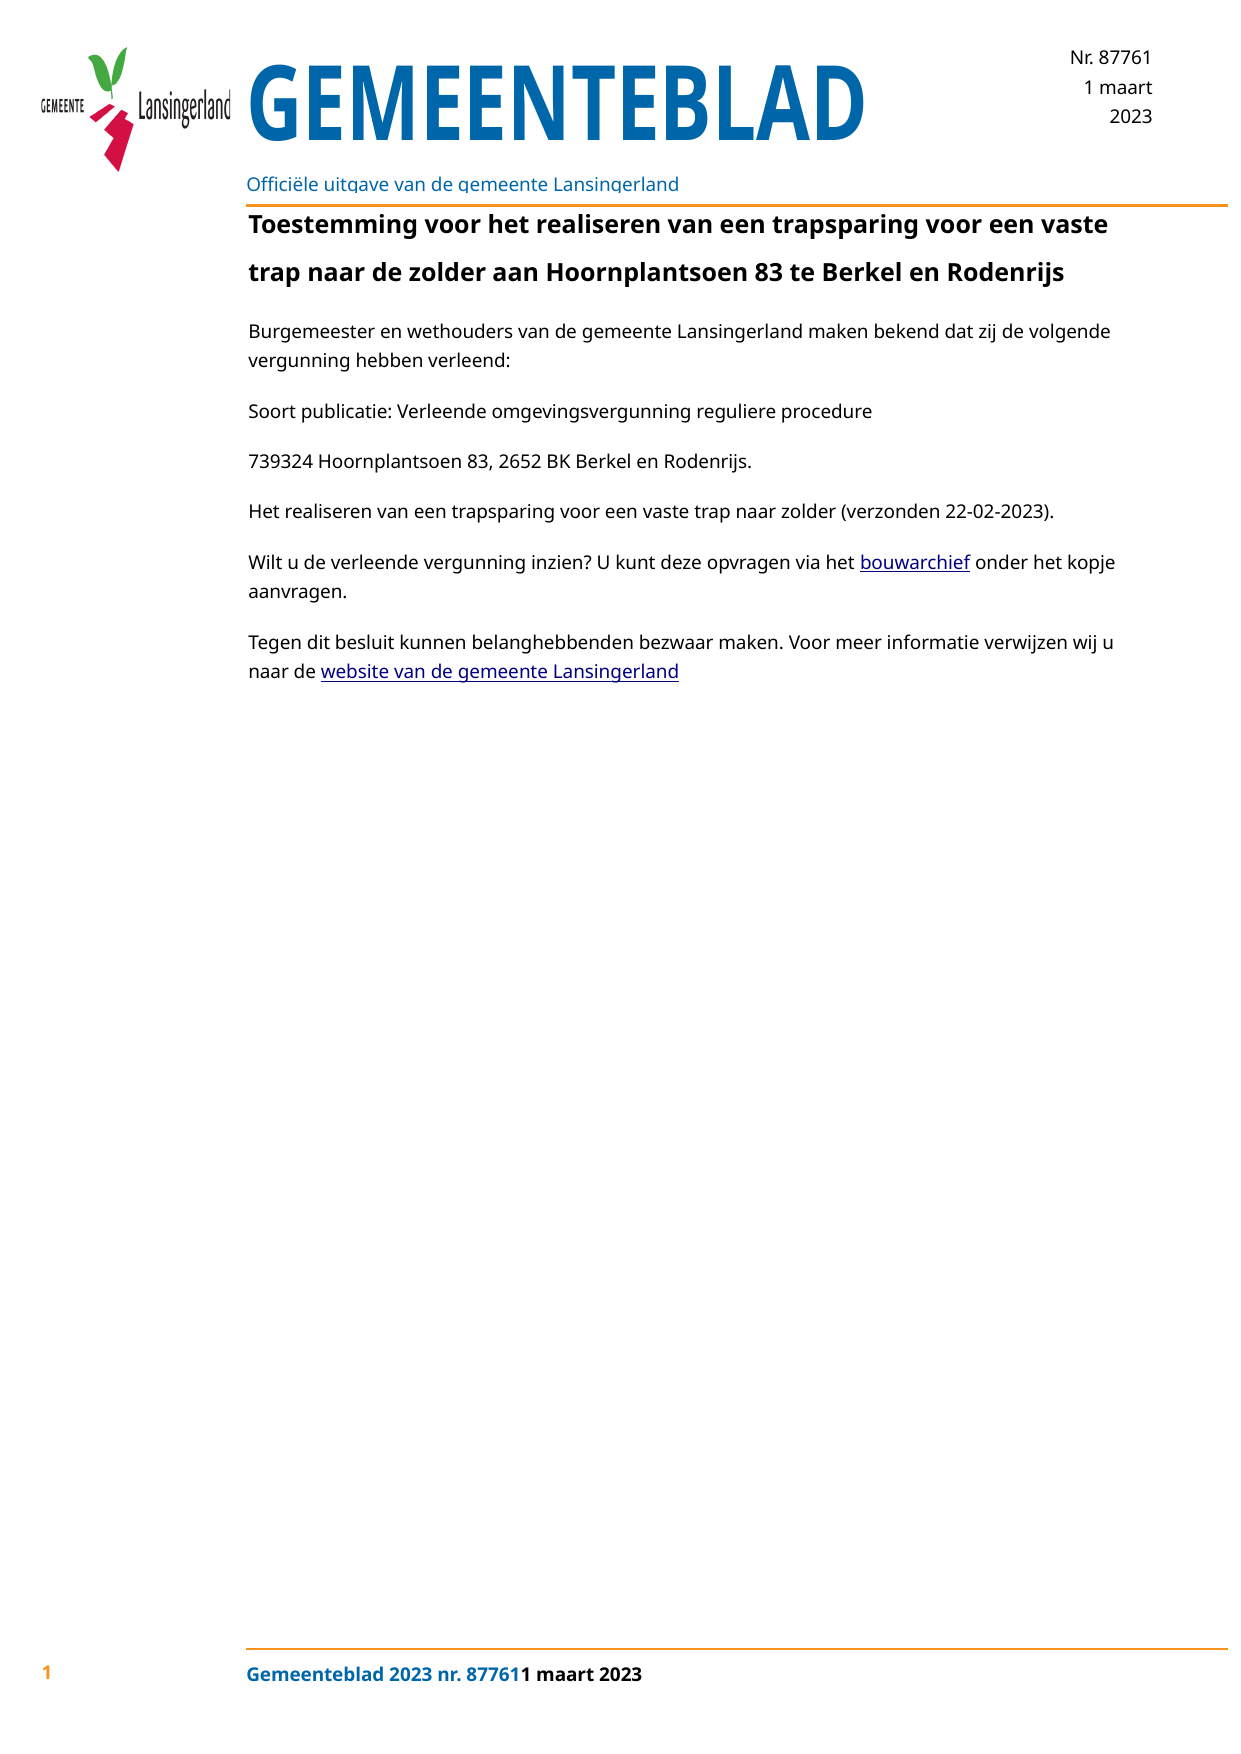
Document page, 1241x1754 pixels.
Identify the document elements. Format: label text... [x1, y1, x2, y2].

picture [41, 47, 231, 172]
text Toestemming voor het realiseren van een trapsparing voor een vaste trap naar de zolder aan Hoornplantsoen 83 te Berkel en Rodenrijs [248, 207, 1152, 288]
text Wilt u de verleende vergunning inzien? U kunt deze opvragen via het bouwarchief onder het kopje aanvragen. [248, 549, 1152, 604]
text 739324 Hoornplantsoen 83, 2652 BK Berkel en Rodenrijs. [248, 448, 1152, 474]
text Soort publicatie: Verleende omgevingsvergunning reguliere procedure [248, 398, 1152, 424]
text Tegen dit besluit kunnen belanghebbenden bezwaar maken. Voor meer informatie verwijzen wij u naar de website van de gemeente Lansingerland [248, 629, 1152, 684]
text Burgemeester en wethouders van de gemeente Lansingerland maken bekend dat zij de volgende vergunning hebben verleend: [248, 318, 1152, 373]
text Het realiseren van een trapsparing voor een vaste trap naar zolder (verzonden 22-02-2023). [248, 499, 1152, 524]
